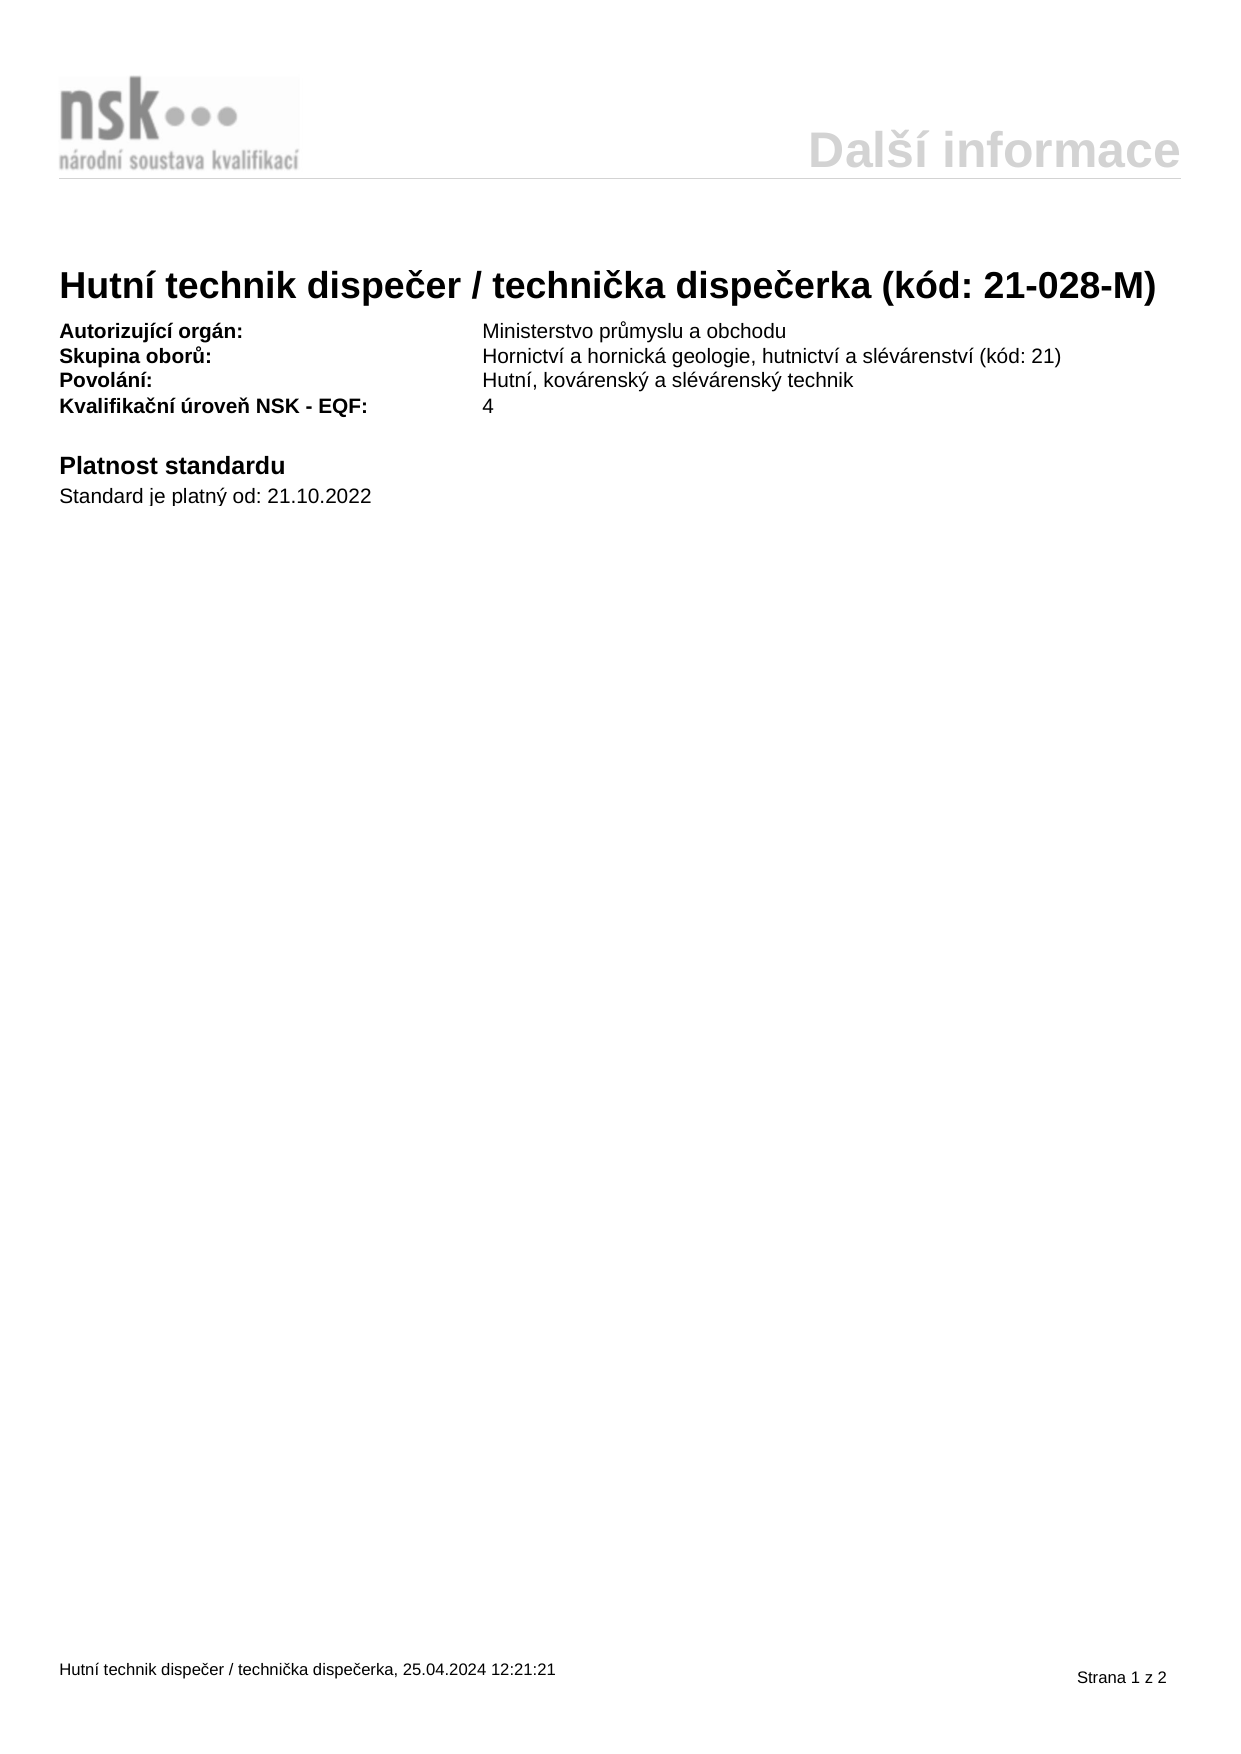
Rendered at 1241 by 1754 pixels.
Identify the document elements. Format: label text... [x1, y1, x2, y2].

table_cell Platnost standardu [59, 448, 1181, 483]
picture [58, 59, 620, 172]
table_cell [59, 506, 119, 806]
table_cell Hutní technik dispečer / technička dispečerka, 25.04.2024 12:21:21 [59, 1660, 861, 1696]
table_cell [861, 196, 1167, 224]
table_cell [119, 806, 482, 1106]
table_cell Hutní, kovárenský a slévárenský technik [482, 368, 1181, 393]
table_cell [861, 506, 1167, 806]
table_cell [861, 1384, 1167, 1659]
table_cell [119, 307, 482, 319]
table_cell [119, 172, 482, 178]
table_cell [59, 1384, 119, 1659]
table_cell [619, 196, 627, 224]
table_cell [482, 196, 619, 224]
table_cell Autorizující orgán: [59, 319, 482, 343]
table_cell [619, 172, 627, 178]
table_cell [482, 806, 619, 1106]
table_cell [861, 307, 1167, 319]
table_cell [119, 1384, 482, 1659]
table_cell [119, 196, 482, 224]
table_cell [619, 307, 627, 319]
table_cell Ministerstvo průmyslu a obchodu [482, 319, 1181, 344]
table_cell [619, 1384, 627, 1659]
table_cell Hornictví a hornická geologie, hutnictví a slévárenství (kód: 21) [482, 344, 1181, 368]
table_cell [482, 1384, 619, 1659]
table_cell [627, 506, 861, 806]
table_cell [1167, 506, 1181, 806]
table_cell [59, 418, 119, 447]
table_cell [482, 1106, 619, 1383]
table_cell [619, 418, 627, 447]
table_cell [119, 418, 482, 447]
table_cell [627, 418, 861, 447]
table_cell Povolání: [59, 368, 482, 392]
table_cell [119, 506, 482, 806]
table_cell [59, 196, 119, 224]
table_header Další informace [627, 59, 1181, 178]
table_cell [861, 806, 1167, 1106]
table_cell [619, 1106, 627, 1383]
table_cell [1167, 1660, 1181, 1696]
table_cell [1167, 307, 1181, 319]
table_cell [119, 1106, 482, 1383]
table_cell [861, 1106, 1167, 1383]
table_cell [1167, 196, 1181, 224]
table_cell [627, 1384, 861, 1659]
table_cell [59, 806, 119, 1106]
table_cell Standard je platný od: 21.10.2022 [59, 484, 1181, 506]
table_header [620, 59, 627, 172]
table_cell [482, 307, 619, 319]
table_cell [1167, 418, 1181, 447]
table_cell Strana 1 z 2 [861, 1660, 1167, 1696]
table_cell [1167, 1384, 1181, 1659]
table_cell 4 [482, 394, 1181, 417]
table_cell [619, 806, 627, 1106]
table_cell Skupina oborů: [59, 344, 482, 368]
table_cell [1167, 1106, 1181, 1383]
table_cell [627, 307, 861, 319]
table_cell [482, 418, 619, 447]
table_cell [59, 179, 1181, 196]
table_cell [59, 1106, 119, 1383]
table_cell [59, 307, 119, 319]
table_cell [619, 506, 627, 806]
table_cell [627, 1106, 861, 1383]
table_cell [627, 196, 861, 224]
table_cell [482, 172, 619, 178]
table_cell Hutní technik dispečer / technička dispečerka (kód: 21-028-M) [59, 224, 1181, 307]
table_cell [1167, 806, 1181, 1106]
table_cell [59, 172, 119, 178]
table_cell [861, 418, 1167, 447]
table_cell [482, 506, 619, 806]
table_cell Kvalifikační úroveň NSK - EQF: [59, 394, 482, 417]
table_cell [627, 806, 861, 1106]
